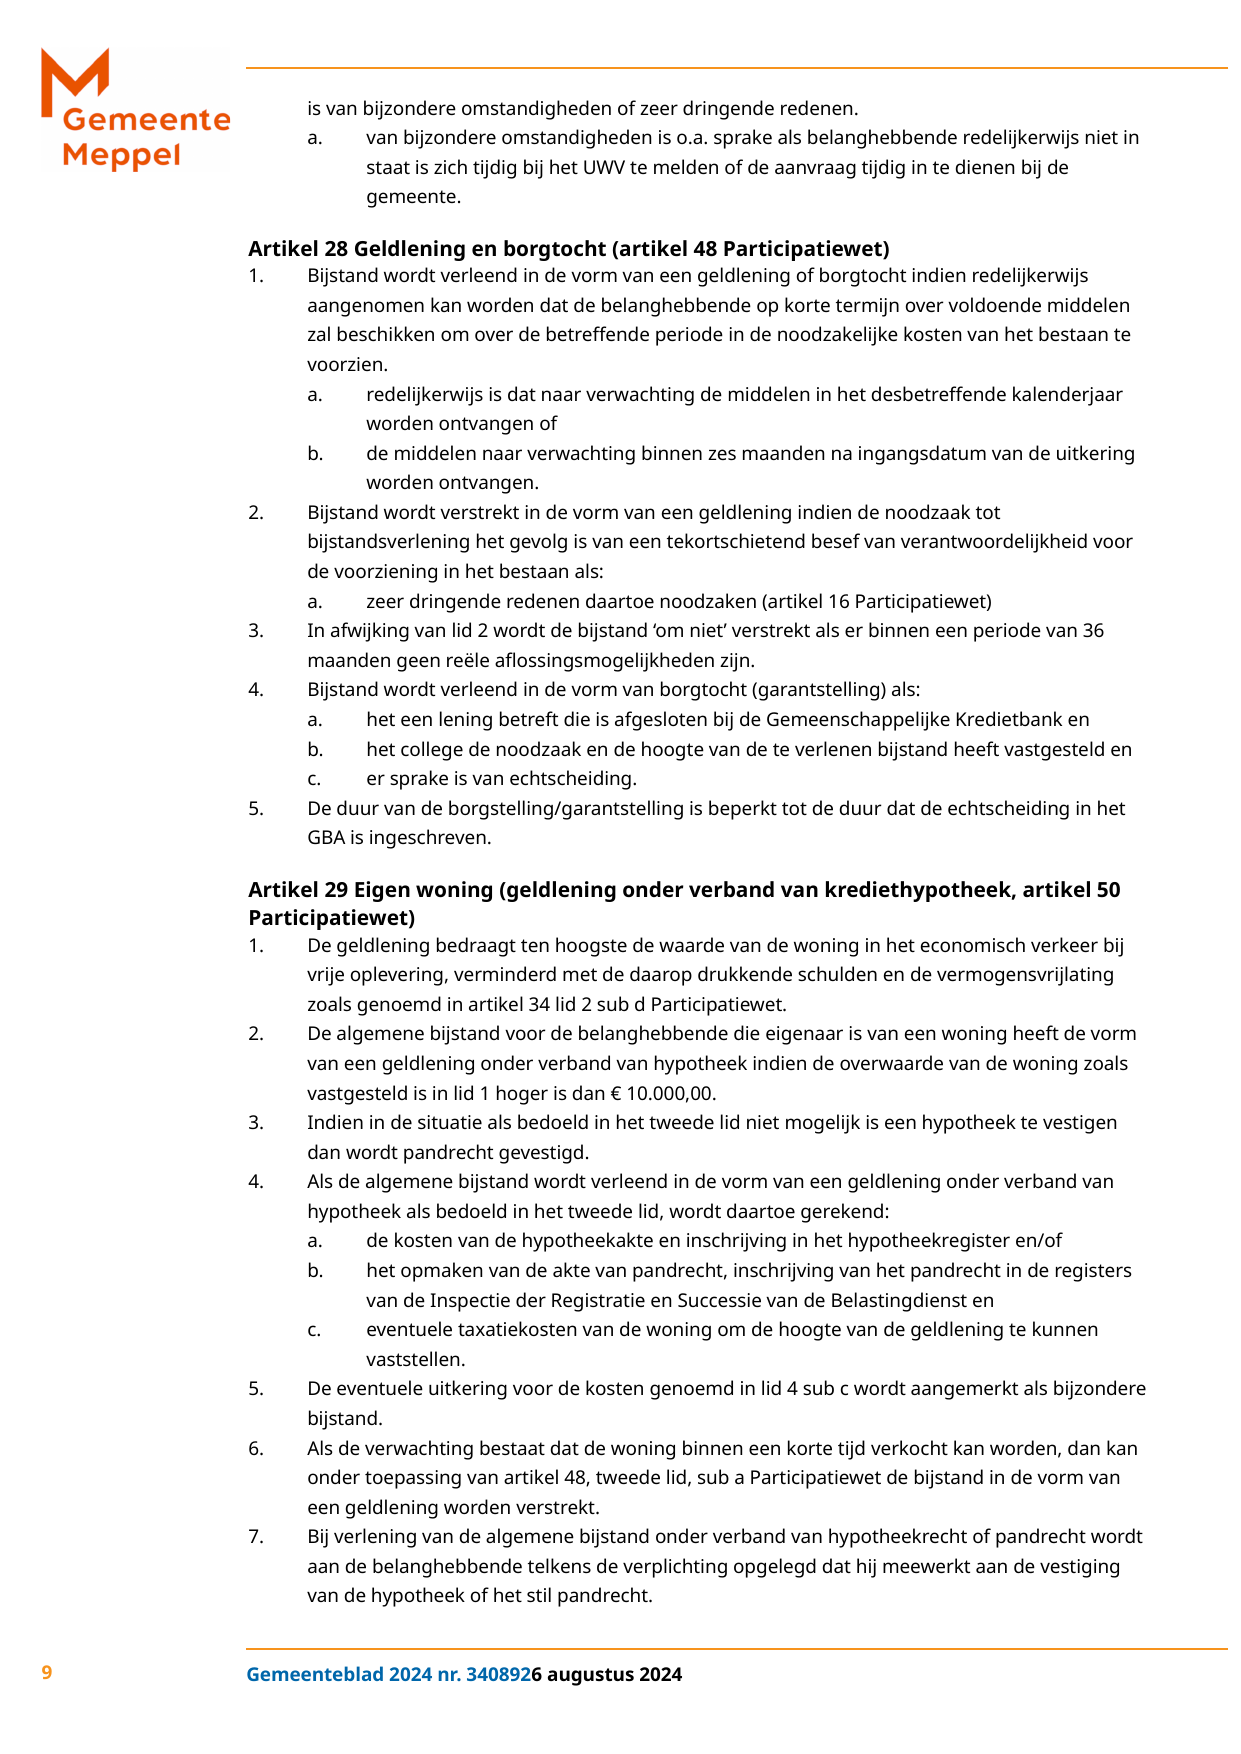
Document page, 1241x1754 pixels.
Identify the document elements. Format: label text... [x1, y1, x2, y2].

list In afwijking van lid 2 wordt de bijstand ‘om niet’ verstrekt als er binnen een periode van 36 maanden geen reële aflossingsmogelijkheden zijn. [248, 617, 1152, 673]
list Als de verwachting bestaat dat de woning binnen een korte tijd verkocht kan worden, dan kan onder toepassing van artikel 48, tweede lid, sub a Participatiewet de bijstand in de vorm van een geldlening worden verstrekt. [248, 1435, 1152, 1519]
list Als de algemene bijstand wordt verleend in de vorm van een geldlening onder verband van hypotheek als bedoeld in het tweede lid, wordt daartoe gerekend: [248, 1168, 1152, 1224]
list De geldlening bedraagt ten hoogste de waarde van de woning in het economisch verkeer bij vrije oplevering, verminderd met de daarop drukkende schulden en de vermogensvrijlating zoals genoemd in artikel 34 lid 2 sub d Participatiewet. [248, 932, 1152, 1017]
picture [41, 47, 231, 172]
list het opmaken van de akte van pandrecht, inschrijving van het pandrecht in de registers van de Inspectie der Registratie en Successie van de Belastingdienst en [307, 1257, 1152, 1312]
list eventuele taxatiekosten van de woning om de hoogte van de geldlening te kunnen vaststellen. [307, 1316, 1152, 1372]
list Indien in de situatie als bedoeld in het tweede lid niet mogelijk is een hypotheek te vestigen dan wordt pandrecht gevestigd. [248, 1109, 1152, 1164]
text Artikel 29 Eigen woning (geldlening onder verband van krediethypotheek, artikel 50 Participatiewet) [248, 875, 1152, 932]
list redelijkerwijs is dat naar verwachting de middelen in het desbetreffende kalenderjaar worden ontvangen of [307, 381, 1152, 436]
list de middelen naar verwachting binnen zes maanden na ingangsdatum van de uitkering worden ontvangen. [307, 440, 1152, 495]
list De duur van de borgstelling/garantstelling is beperkt tot de duur dat de echtscheiding in het GBA is ingeschreven. [248, 795, 1152, 850]
list Bij verlening van de algemene bijstand onder verband van hypotheekrecht of pandrecht wordt aan de belanghebbende telkens de verplichting opgelegd dat hij meewerkt aan de vestiging van de hypotheek of het stil pandrecht. [248, 1523, 1152, 1608]
list Bijstand wordt verstrekt in de vorm van een geldlening indien de noodzaak tot bijstandsverlening het gevolg is van een tekortschietend besef van verantwoordelijkheid voor de voorziening in het bestaan als: [248, 499, 1152, 584]
list van bijzondere omstandigheden is o.a. sprake als belanghebbende redelijkerwijs niet in staat is zich tijdig bij het UWV te melden of de aanvraag tijdig in te dienen bij de gemeente. [307, 124, 1152, 209]
list het een lening betreft die is afgesloten bij de Gemeenschappelijke Kredietbank en [307, 706, 1152, 732]
list er sprake is van echtscheiding. [307, 765, 1152, 791]
list Bijstand wordt verleend in de vorm van een geldlening of borgtocht indien redelijkerwijs aangenomen kan worden dat de belanghebbende op korte termijn over voldoende middelen zal beschikken om over de betreffende periode in de noodzakelijke kosten van het bestaan te voorzien. [248, 262, 1152, 377]
list de kosten van de hypotheekakte en inschrijving in het hypotheekregister en/of [307, 1228, 1152, 1253]
list Bijstand wordt verleend in de vorm van borgtocht (garantstelling) als: [248, 677, 1152, 702]
text Artikel 28 Geldlening en borgtocht (artikel 48 Participatiewet) [248, 234, 1152, 262]
list zeer dringende redenen daartoe noodzaken (artikel 16 Participatiewet) [307, 588, 1152, 613]
list De algemene bijstand voor de belanghebbende die eigenaar is van een woning heeft de vorm van een geldlening onder verband van hypotheek indien de overwaarde van de woning zoals vastgesteld is in lid 1 hoger is dan € 10.000,00. [248, 1021, 1152, 1105]
list het college de noodzaak en de hoogte van de te verlenen bijstand heeft vastgesteld en [307, 736, 1152, 761]
list is van bijzondere omstandigheden of zeer dringende redenen. [248, 95, 1152, 121]
list De eventuele uitkering voor de kosten genoemd in lid 4 sub c wordt aangemerkt als bijzondere bijstand. [248, 1376, 1152, 1431]
